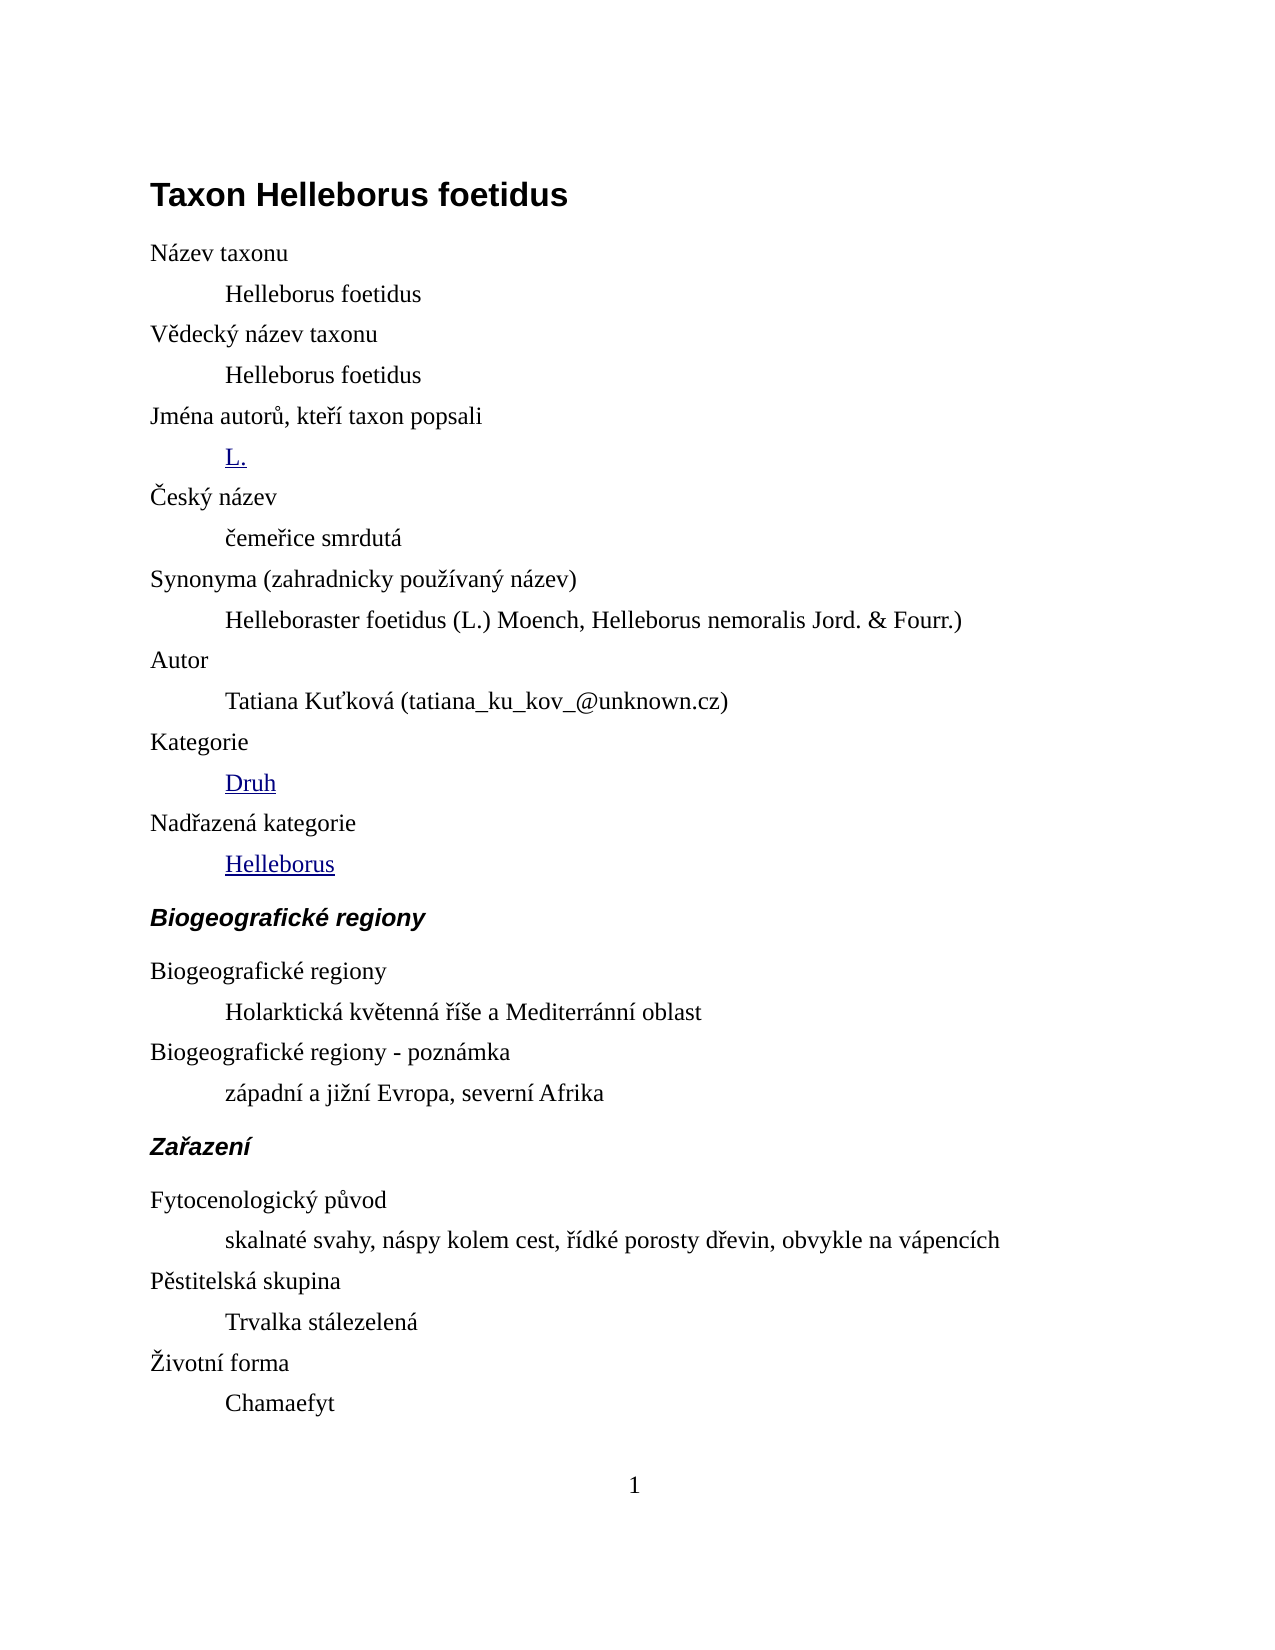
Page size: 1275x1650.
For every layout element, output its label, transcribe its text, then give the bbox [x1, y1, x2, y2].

text Biogeografické regiony - poznámka [150, 1037, 1125, 1066]
text Fytocenologický původ [150, 1185, 1125, 1213]
text Helleborus foetidus [225, 279, 1125, 308]
text čemeřice smrdutá [225, 523, 1125, 552]
subtitle Taxon Helleborus foetidus [150, 175, 1125, 214]
text Tatiana Kuťková (tatiana_ku_kov_@unknown.cz) [225, 686, 1125, 715]
subtitle Zařazení [150, 1132, 1125, 1160]
text Kategorie [150, 727, 1125, 756]
text Druh [225, 768, 1125, 796]
subtitle Biogeografické regiony [150, 903, 1125, 931]
text Synonyma (zahradnicky používaný název) [150, 564, 1125, 593]
text Chamaefyt [225, 1388, 1125, 1417]
text Biogeografické regiony [150, 956, 1125, 984]
text Helleborus [225, 849, 1125, 878]
text Český název [150, 482, 1125, 511]
text Pěstitelská skupina [150, 1266, 1125, 1295]
text Autor [150, 645, 1125, 674]
text Helleborus foetidus [225, 360, 1125, 389]
text západní a jižní Evropa, severní Afrika [225, 1078, 1125, 1107]
text Vědecký název taxonu [150, 319, 1125, 348]
text Životní forma [150, 1348, 1125, 1376]
text skalnaté svahy, náspy kolem cest, řídké porosty dřevin, obvykle na vápencích [225, 1226, 1125, 1254]
text Nadřazená kategorie [150, 808, 1125, 837]
text Název taxonu [150, 238, 1125, 267]
text Trvalka stálezelená [225, 1307, 1125, 1336]
text L. [225, 442, 1125, 471]
text Jména autorů, kteří taxon popsali [150, 401, 1125, 430]
text Helleboraster foetidus (L.) Moench, Helleborus nemoralis Jord. & Fourr.) [225, 605, 1125, 633]
text Holarktická květenná říše a Mediterránní oblast [225, 997, 1125, 1025]
